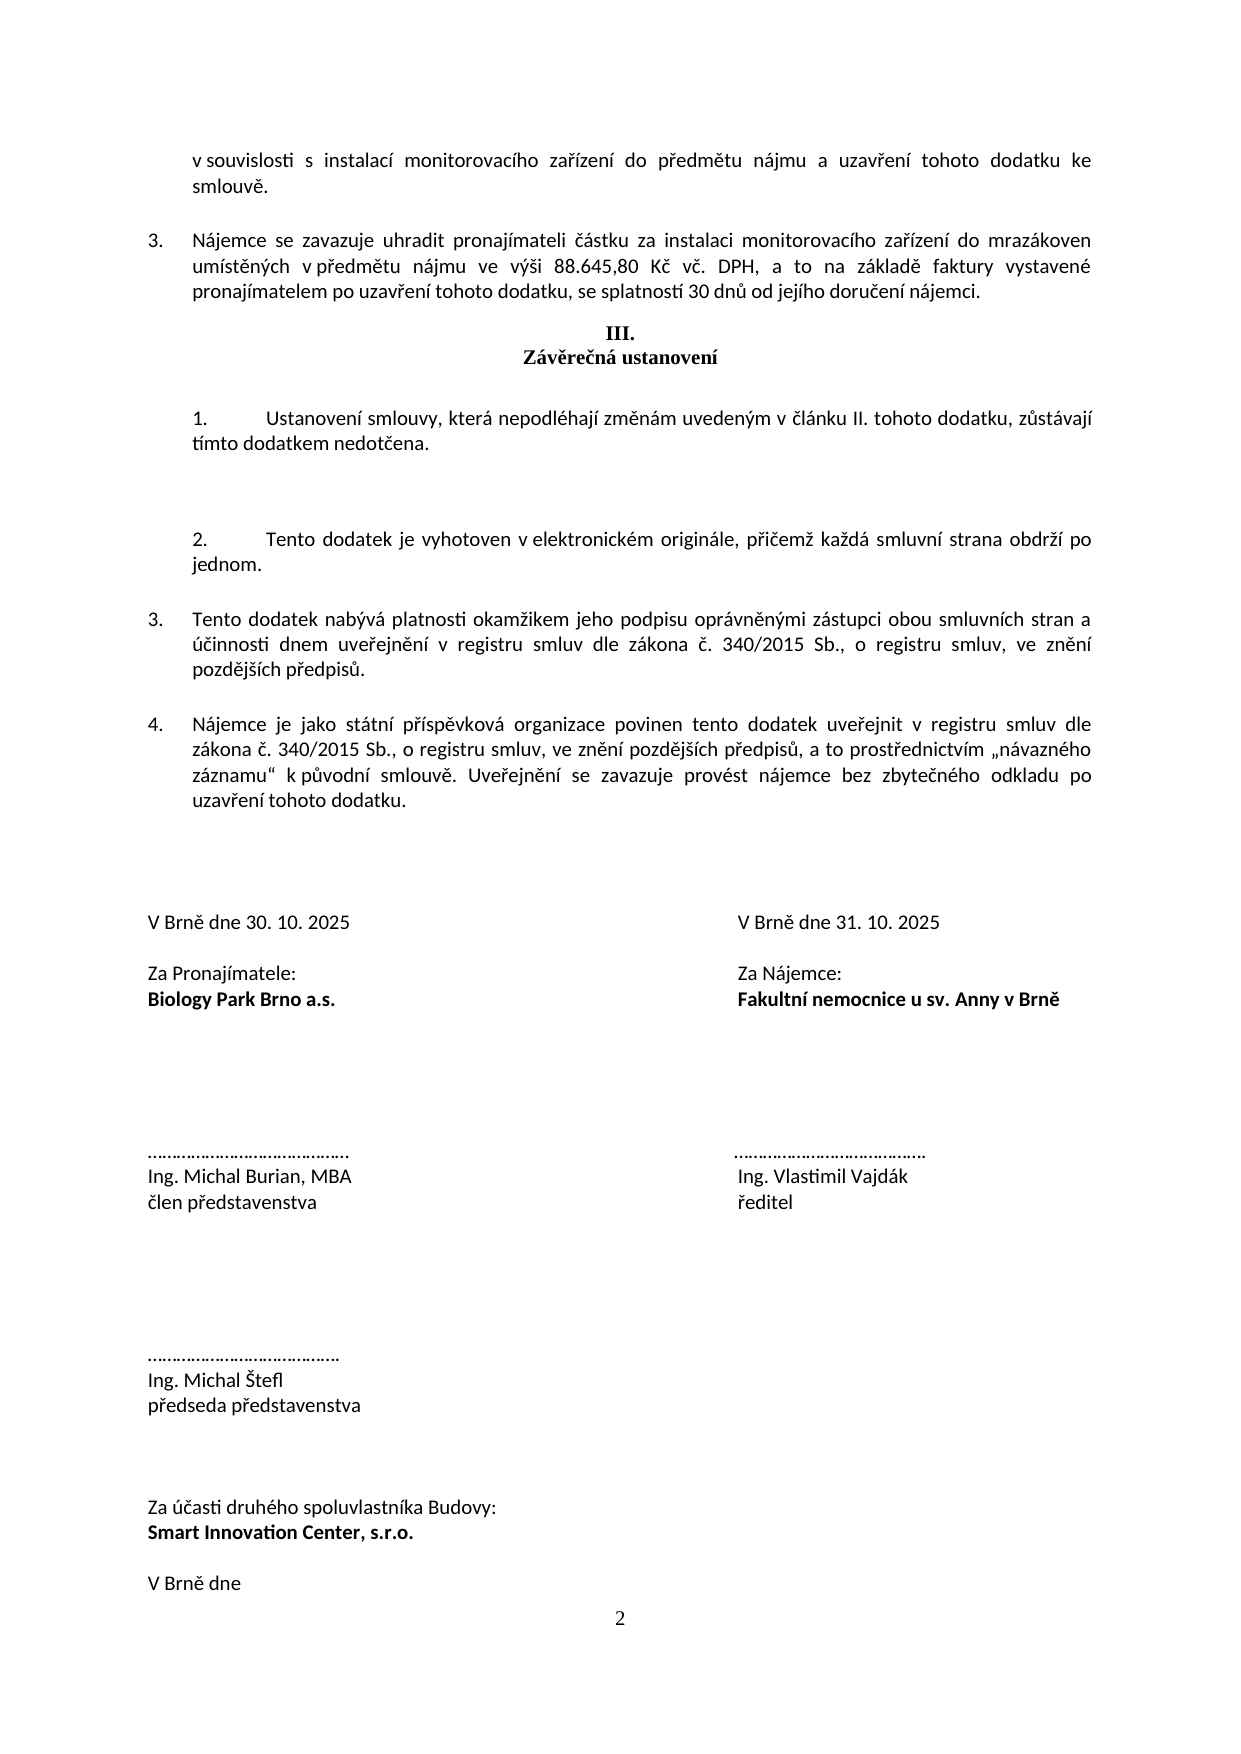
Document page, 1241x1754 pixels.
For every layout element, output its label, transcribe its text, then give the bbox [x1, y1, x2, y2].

text člen představenstva ředitel [148, 1189, 1093, 1214]
text předseda představenstva [148, 1392, 1093, 1418]
text Závěrečná ustanovení [148, 344, 1093, 369]
list Nájemce je jako státní příspěvková organizace povinen tento dodatek uveřejnit v registru smluv dle zákona č. 340/2015 Sb., o registru smluv, ve znění pozdějších předpisů, a to prostřednictvím „návazného záznamu“ k původní smlouvě. Uveřejnění se zavazuje provést nájemce bez zbytečného odkladu po uzavření tohoto dodatku. [148, 711, 1093, 813]
text Ing. Michal Štefl [148, 1367, 1093, 1392]
text Ing. Michal Burian, MBA Ing. Vlastimil Vajdák [148, 1164, 1093, 1189]
text Za účasti druhého spoluvlastníka Budovy: [148, 1494, 1093, 1519]
list Nájemce se zavazuje uhradit pronajímateli částku za instalaci monitorovacího zařízení do mrazákoven umístěných v předmětu nájmu ve výši 88.645,80 Kč vč. DPH, a to na základě faktury vystavené pronajímatelem po uzavření tohoto dodatku, se splatností 30 dnů od jejího doručení nájemci. [148, 228, 1093, 304]
text III. [148, 321, 1093, 344]
text …………………………………… …………………………………. [148, 1138, 1093, 1164]
text Smart Innovation Center, s.r.o. [148, 1519, 1093, 1545]
text V Brně dne [148, 1570, 1093, 1596]
list Ustanovení smlouvy, která nepodléhají změnám uvedeným v článku II. tohoto dodatku, zůstávají tímto dodatkem nedotčena. [192, 405, 1093, 456]
text …………………………………. [148, 1342, 1093, 1367]
list Tento dodatek je vyhotoven v elektronickém originále, přičemž každá smluvní strana obdrží po jednom. [192, 526, 1093, 577]
text Za Pronajímatele: Za Nájemce: [148, 960, 1093, 986]
list v souvislosti s instalací monitorovacího zařízení do předmětu nájmu a uzavření tohoto dodatku ke smlouvě. [148, 148, 1093, 198]
list Tento dodatek nabývá platnosti okamžikem jeho podpisu oprávněnými zástupci obou smluvních stran a účinnosti dnem uveřejnění v registru smluv dle zákona č. 340/2015 Sb., o registru smluv, ve znění pozdějších předpisů. [148, 606, 1093, 682]
text Biology Park Brno a.s. Fakultní nemocnice u sv. Anny v Brně [148, 986, 1093, 1011]
text V Brně dne 30. 10. 2025 V Brně dne 31. 10. 2025 [148, 909, 1093, 935]
